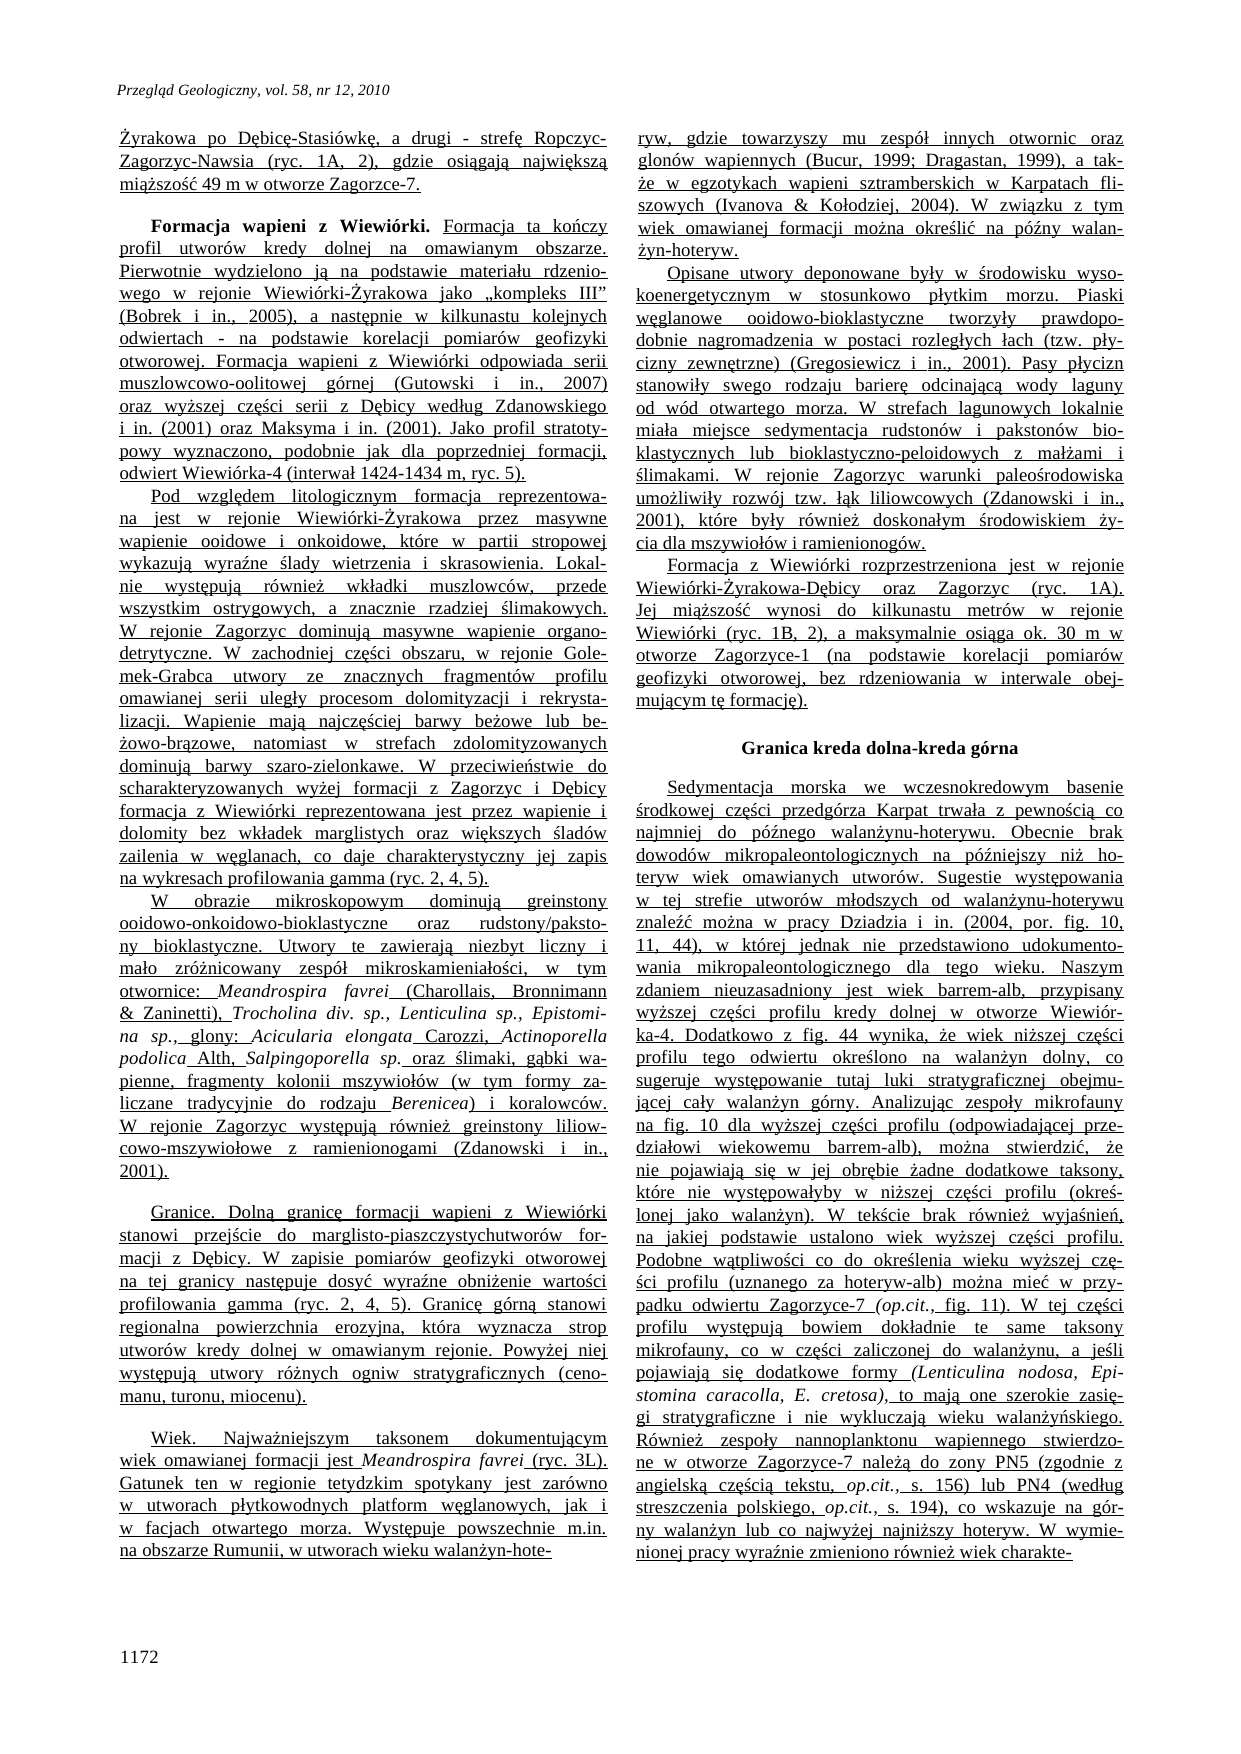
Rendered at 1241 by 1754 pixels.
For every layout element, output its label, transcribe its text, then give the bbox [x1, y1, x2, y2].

text dobnie nagromadzenia w postaci rozległych łach (tzw. pły- [636, 326, 1124, 348]
text sugeruje występowanie tutaj luki stratygraficznej obejmu- [636, 1066, 1124, 1087]
text 2001), które były również doskonałym środowiskiem ży- [636, 506, 1124, 528]
text Jej miąższość wynosi do kilkunastu metrów w rejonie [636, 596, 1124, 618]
text dolomity bez wkładek marglistych oraz większych śladów [119, 819, 607, 841]
text zailenia w węglanach, co daje charakterystyczny jej zapis [119, 842, 607, 863]
text nionej pracy wyraźnie zmieniono również wiek charakte- [636, 1538, 1124, 1563]
text omawianej serii uległy procesom dolomityzacji i rekrysta- [119, 684, 607, 706]
text otwornice: Meandrospira favrei (Charollais, Bronnimann & Zaninetti), Trocholina div. sp., Lenticulina sp., Epistomi- na sp., glony: Acicularia elongata Carozzi, Actinoporella podolica Alth, Salpingoporella sp. oraz ślimaki, gąbki wa- pienne, fragmenty kolonii mszywiołów (w tym formy za- [119, 977, 607, 1088]
text mało zróżnicowany zespół mikroskamieniałości, w tym [119, 954, 607, 976]
text Zagorzyc-Nawsia (ryc. 1A, 2), gdzie osiągają największą [119, 147, 607, 168]
text szowych (Ivanova & Kołodziej, 2004). W związku z tym [638, 191, 1124, 213]
text wiek omawianej formacji można określić na późny walan- [638, 214, 1124, 235]
text Również zespoły nannoplanktonu wapiennego stwierdzo- [636, 1426, 1124, 1447]
text cizny zewnętrzne) (Gregosiewicz i in., 2001). Pasy płycizn [636, 349, 1124, 370]
text odwiert Wiewiórka-4 (interwał 1424-1434 m, ryc. 5). [119, 459, 607, 484]
text (Bobrek i in., 2005), a następnie w kilkunastu kolejnych [119, 302, 607, 323]
text żyn-hoteryw. [638, 236, 1124, 261]
text cowo-mszywiołowe z ramienionogami (Zdanowski i in., [119, 1134, 607, 1156]
text nie występują również wkładki muszlowców, przede [119, 572, 607, 593]
text że w egzotykach wapieni sztramberskich w Karpatach fli- [638, 169, 1124, 190]
text ślimakami. W rejonie Zagorzyc warunki paleośrodowiska [636, 461, 1124, 483]
text na fig. 10 dla wyższej części profilu (odpowiadającej prze- [636, 1111, 1124, 1132]
text dowodów mikropaleontologicznych na późniejszy niż ho- [636, 841, 1124, 862]
text glonów wapiennych (Bucur, 1999; Dragastan, 1999), a tak- [638, 146, 1124, 168]
text 2001). [119, 1157, 607, 1182]
text miała miejsce sedymentacja rudstonów i pakstonów bio- [636, 416, 1124, 438]
text znaleźć można w pracy Dziadzia i in. (2004, por. fig. 10, [636, 908, 1124, 930]
text odwiertach - na podstawie korelacji pomiarów geofizyki [119, 324, 607, 346]
text i in. (2001) oraz Maksyma i in. (2001). Jako profil stratoty- [119, 414, 607, 436]
text najmniej do późnego walanżynu-hoterywu. Obecnie brak [636, 818, 1124, 840]
text stanowiły swego rodzaju barierę odcinającą wody laguny [636, 371, 1124, 393]
text lonej jako walanżyn). W tekście brak również wyjaśnień, [636, 1201, 1124, 1222]
text ka-4. Dodatkowo z fig. 44 wynika, że wiek niższej części [636, 1021, 1124, 1042]
text ryw, gdzie towarzyszy mu zespół innych otwornic oraz [638, 126, 1124, 145]
text Pierwotnie wydzielono ją na podstawie materiału rdzenio- [119, 257, 607, 278]
text regionalna powierzchnia erozyjna, która wyznacza strop [119, 1313, 607, 1335]
text mikrofauny, co w części zaliczonej do walanżynu, a jeśli [636, 1336, 1124, 1357]
text pojawiają się dodatkowe formy (Lenticulina nodosa, Epi- stomina caracolla, E. cretosa), to mają one szerokie zasię- gi stratygraficzne i nie wykluczają wieku walanżyńskiego. [636, 1358, 1124, 1425]
text macji z Dębicy. W zapisie pomiarów geofizyki otworowej [119, 1244, 607, 1266]
text otworowej. Formacja wapieni z Wiewiórki odpowiada serii [119, 347, 607, 368]
text profilu tego odwiertu określono na walanżyn dolny, co [636, 1043, 1124, 1065]
text ści profilu (uznanego za hoteryw-alb) można mieć w przy- [636, 1268, 1124, 1290]
text Formacja z Wiewiórki rozprzestrzeniona jest w rejonie Wiewiórki-Żyrakowa-Dębicy oraz Zagorzyc (ryc. 1A). [636, 554, 1124, 595]
text wania mikropaleontologicznego dla tego wieku. Naszym [636, 953, 1124, 975]
subtitle Granica kreda dolna-kreda górna [634, 739, 1126, 758]
text wszystkim ostrygowych, a znacznie rzadziej ślimakowych. [119, 594, 607, 616]
text w facjach otwartego morza. Występuje powszechnie m.in. [119, 1514, 607, 1536]
text utworów kredy dolnej w omawianym rejonie. Powyżej niej [119, 1336, 607, 1358]
text działowi wiekowemu barrem-alb), można stwierdzić, że [636, 1133, 1124, 1155]
text geofizyki otworowej, bez rdzeniowania w interwale obej- [636, 664, 1124, 685]
text nie pojawiają się w jej obrębie żadne dodatkowe taksony, [636, 1156, 1124, 1177]
text żowo-brązowe, natomiast w strefach zdolomityzowanych [119, 729, 607, 751]
text ne w otworze Zagorzyce-7 należą do zony PN5 (zgodnie z [636, 1448, 1124, 1470]
text otworze Zagorzyce-1 (na podstawie korelacji pomiarów [636, 641, 1124, 663]
text Sedymentacja morska we wczesnokredowym basenie środkowej części przedgórza Karpat trwała z pewnością co [636, 776, 1124, 817]
text Żyrakowa po Dębicę-Stasiówkę, a drugi - strefę Ropczyc- [119, 126, 607, 146]
text jącej cały walanżyn górny. Analizując zespoły mikrofauny [636, 1088, 1124, 1110]
text miąższość 49 m w otworze Zagorzce-7. [119, 169, 607, 195]
text oraz wyższej części serii z Dębicy według Zdanowskiego [119, 392, 607, 413]
text w utworach płytkowodnych platform węglanowych, jak i [119, 1492, 607, 1513]
text wapienie ooidowe i onkoidowe, które w partii stropowej [119, 527, 607, 548]
text zdaniem nieuzasadniony jest wiek barrem-alb, przypisany [636, 976, 1124, 997]
text Przegląd Geologiczny, vol. 58, nr 12, 2010 [117, 83, 390, 98]
text mującym tę formację). [636, 686, 1124, 711]
text od wód otwartego morza. W strefach lagunowych lokalnie [636, 394, 1124, 415]
text Wiek. Najważniejszym taksonem dokumentującym wiek omawianej formacji jest Meandrospira favrei (ryc. 3L). Gatunek ten w regionie tetydzkim spotykany jest zarówno [119, 1426, 607, 1491]
text W rejonie Zagorzyc dominują masywne wapienie organo- [119, 617, 607, 638]
text manu, turonu, miocenu). [119, 1382, 607, 1407]
text detrytyczne. W zachodniej części obszaru, w rejonie Gole- [119, 639, 607, 661]
text wego w rejonie Wiewiórki-Żyrakowa jako „kompleks III” [119, 279, 607, 301]
text Podobne wątpliwości co do określenia wieku wyższej czę- [636, 1246, 1124, 1267]
text W obrazie mikroskopowym dominują greinstony ooidowo-onkoidowo-bioklastyczne oraz rudstony/paksto- [119, 889, 607, 931]
text wyższej części profilu kredy dolnej w otworze Wiewiór- [636, 998, 1124, 1020]
text ny bioklastyczne. Utwory te zawierają niezbyt liczny i [119, 932, 607, 953]
text wykazują wyraźne ślady wietrzenia i skrasowienia. Lokal- [119, 549, 607, 571]
text scharakteryzowanych wyżej formacji z Zagorzyc i Dębicy [119, 774, 607, 796]
text umożliwiły rozwój tzw. łąk liliowcowych (Zdanowski i in., [636, 484, 1124, 505]
text teryw wiek omawianych utworów. Sugestie występowania [636, 863, 1124, 885]
text Opisane utwory deponowane były w środowisku wyso- koenergetycznym w stosunkowo płytkim morzu. Piaski [636, 261, 1124, 303]
text padku odwiertu Zagorzyce-7 (op.cit., fig. 11). W tej części profilu występują bowiem dokładnie te same taksony [636, 1291, 1124, 1335]
text lizacji. Wapienie mają najczęściej barwy beżowe lub be- [119, 707, 607, 728]
text węglanowe ooidowo-bioklastyczne tworzyły prawdopo- [636, 304, 1124, 325]
text Formacja wapieni z Wiewiórki. Formacja ta kończy profil utworów kredy dolnej na omawianym obszarze. [119, 214, 607, 256]
text formacja z Wiewiórki reprezentowana jest przez wapienie i [119, 797, 607, 818]
text liczane tradycyjnie do rodzaju Berenicea) i koralowców. W rejonie Zagorzyc występują również greinstony liliow- [119, 1089, 607, 1133]
text na obszarze Rumunii, w utworach wieku walanżyn-hote- [119, 1537, 607, 1561]
text na tej granicy następuje dosyć wyraźne obniżenie wartości [119, 1267, 607, 1289]
text Wiewiórki (ryc. 1B, 2), a maksymalnie osiąga ok. 30 m w [636, 619, 1124, 640]
text klastycznych lub bioklastyczno-peloidowych z małżami i [636, 439, 1124, 460]
text profilowania gamma (ryc. 2, 4, 5). Granicę górną stanowi [119, 1290, 607, 1312]
text dominują barwy szaro-zielonkawe. W przeciwieństwie do [119, 752, 607, 773]
text 1172 [120, 1649, 158, 1667]
text powy wyznaczono, podobnie jak dla poprzedniej formacji, [119, 437, 607, 458]
text na wykresach profilowania gamma (ryc. 2, 4, 5). [119, 864, 607, 889]
text w tej strefie utworów młodszych od walanżynu-hoterywu [636, 886, 1124, 907]
text cia dla mszywiołów i ramienionogów. [636, 529, 1124, 554]
text 11, 44), w której jednak nie przedstawiono udokumento- [636, 931, 1124, 952]
text występują utwory różnych ogniw stratygraficznych (ceno- [119, 1359, 607, 1381]
text które nie występowałyby w niższej części profilu (okreś- [636, 1178, 1124, 1200]
text Pod względem litologicznym formacja reprezentowa- na jest w rejonie Wiewiórki-Żyrakowa przez masywne [119, 484, 607, 526]
text Granice. Dolną granicę formacji wapieni z Wiewiórki stanowi przejście do marglisto-piaszczystychutworów for- [119, 1200, 607, 1243]
text mek-Grabca utwory ze znacznych fragmentów profilu [119, 662, 607, 683]
text na jakiej podstawie ustalono wiek wyższej części profilu. [636, 1223, 1124, 1245]
text muszlowcowo-oolitowej górnej (Gutowski i in., 2007) [119, 369, 607, 391]
text angielską częścią tekstu, op.cit., s. 156) lub PN4 (według streszczenia polskiego, op.cit., s. 194), co wskazuje na gór- ny walanżyn lub co najwyżej najniższy hoteryw. W wymie- [636, 1471, 1124, 1537]
